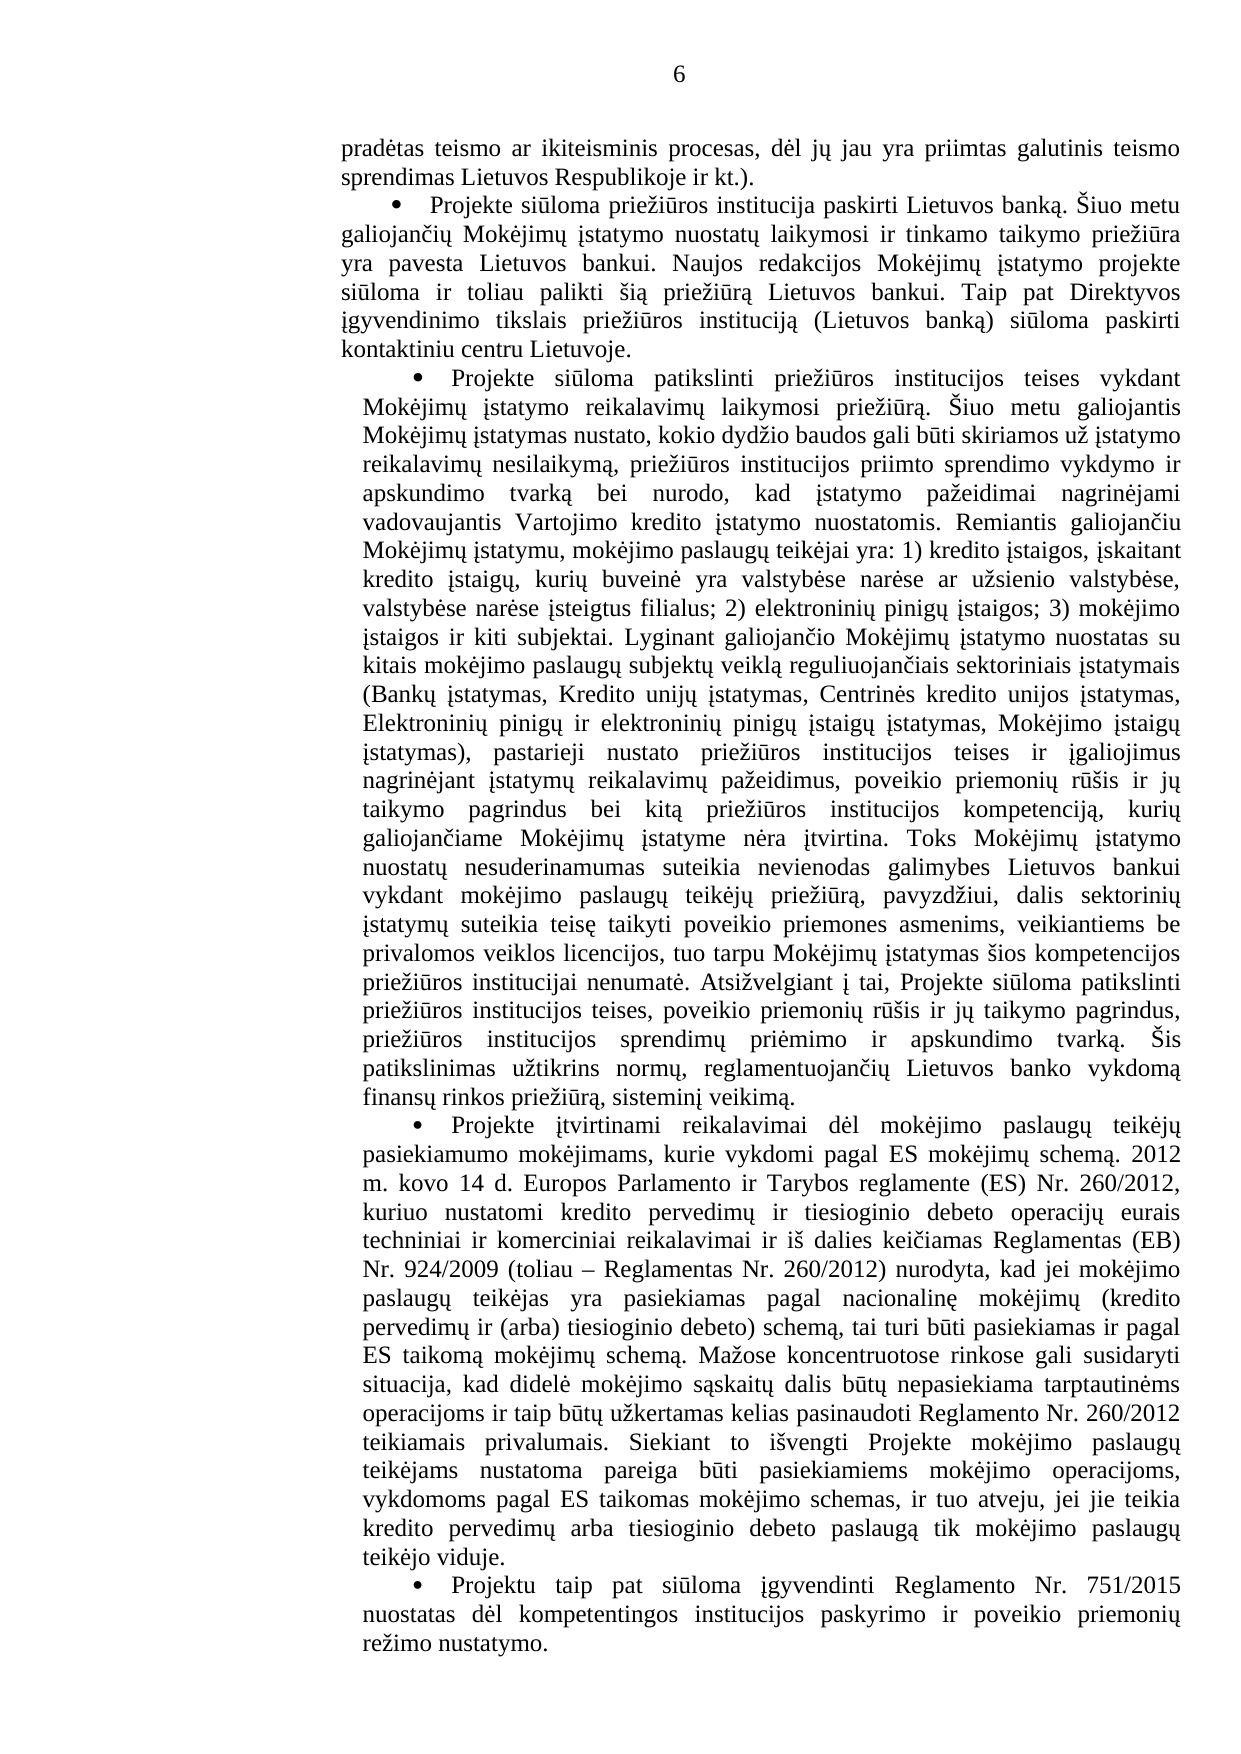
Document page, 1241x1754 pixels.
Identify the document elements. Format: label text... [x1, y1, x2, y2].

list Projektu taip pat siūloma įgyvendinti Reglamento Nr. 751/2015 nuostatas dėl kompetentingos institucijos paskyrimo ir poveikio priemonių režimo nustatymo. [325, 1570, 1181, 1657]
list Projekte siūloma priežiūros institucija paskirti Lietuvos banką. Šiuo metu galiojančių Mokėjimų įstatymo nuostatų laikymosi ir tinkamo taikymo priežiūra yra pavesta Lietuvos bankui. Naujos redakcijos Mokėjimų įstatymo projekte siūloma ir toliau palikti šią priežiūrą Lietuvos bankui. Taip pat Direktyvos įgyvendinimo tikslais priežiūros instituciją (Lietuvos banką) siūloma paskirti kontaktiniu centru Lietuvoje. [303, 190, 1181, 363]
list pradėtas teismo ar ikiteisminis procesas, dėl jų jau yra priimtas galutinis teismo sprendimas Lietuvos Respublikoje ir kt.). [303, 133, 1181, 190]
list Projekte siūloma patikslinti priežiūros institucijos teises vykdant Mokėjimų įstatymo reikalavimų laikymosi priežiūrą. Šiuo metu galiojantis Mokėjimų įstatymas nustato, kokio dydžio baudos gali būti skiriamos už įstatymo reikalavimų nesilaikymą, priežiūros institucijos priimto sprendimo vykdymo ir apskundimo tvarką bei nurodo, kad įstatymo pažeidimai nagrinėjami vadovaujantis Vartojimo kredito įstatymo nuostatomis. Remiantis galiojančiu Mokėjimų įstatymu, mokėjimo paslaugų teikėjai yra: 1) kredito įstaigos, įskaitant kredito įstaigų, kurių buveinė yra valstybėse narėse ar užsienio valstybėse, valstybėse narėse įsteigtus filialus; 2) elektroninių pinigų įstaigos; 3) mokėjimo įstaigos ir kiti subjektai. Lyginant galiojančio Mokėjimų įstatymo nuostatas su kitais mokėjimo paslaugų subjektų veiklą reguliuojančiais sektoriniais įstatymais (Bankų įstatymas, Kredito unijų įstatymas, Centrinės kredito unijos įstatymas, Elektroninių pinigų ir elektroninių pinigų įstaigų įstatymas, Mokėjimo įstaigų įstatymas), pastarieji nustato priežiūros institucijos teises ir įgaliojimus nagrinėjant įstatymų reikalavimų pažeidimus, poveikio priemonių rūšis ir jų taikymo pagrindus bei kitą priežiūros institucijos kompetenciją, kurių galiojančiame Mokėjimų įstatyme nėra įtvirtina. Toks Mokėjimų įstatymo nuostatų nesuderinamumas suteikia nevienodas galimybes Lietuvos bankui vykdant mokėjimo paslaugų teikėjų priežiūrą, pavyzdžiui, dalis sektorinių įstatymų suteikia teisę taikyti poveikio priemones asmenims, veikiantiems be privalomos veiklos licencijos, tuo tarpu Mokėjimų įstatymas šios kompetencijos priežiūros institucijai nenumatė. Atsižvelgiant į tai, Projekte siūloma patikslinti priežiūros institucijos teises, poveikio priemonių rūšis ir jų taikymo pagrindus, priežiūros institucijos sprendimų priėmimo ir apskundimo tvarką. Šis patikslinimas užtikrins normų, reglamentuojančių Lietuvos banko vykdomą finansų rinkos priežiūrą, sisteminį veikimą. [325, 363, 1181, 1110]
list Projekte įtvirtinami reikalavimai dėl mokėjimo paslaugų teikėjų pasiekiamumo mokėjimams, kurie vykdomi pagal ES mokėjimų schemą. 2012 m. kovo 14 d. Europos Parlamento ir Tarybos reglamente (ES) Nr. 260/2012, kuriuo nustatomi kredito pervedimų ir tiesioginio debeto operacijų eurais techniniai ir komerciniai reikalavimai ir iš dalies keičiamas Reglamentas (EB) Nr. 924/2009 (toliau – Reglamentas Nr. 260/2012) nurodyta, kad jei mokėjimo paslaugų teikėjas yra pasiekiamas pagal nacionalinę mokėjimų (kredito pervedimų ir (arba) tiesioginio debeto) schemą, tai turi būti pasiekiamas ir pagal ES taikomą mokėjimų schemą. Mažose koncentruotose rinkose gali susidaryti situacija, kad didelė mokėjimo sąskaitų dalis būtų nepasiekiama tarptautinėms operacijoms ir taip būtų užkertamas kelias pasinaudoti Reglamento Nr. 260/2012 teikiamais privalumais. Siekiant to išvengti Projekte mokėjimo paslaugų teikėjams nustatoma pareiga būti pasiekiamiems mokėjimo operacijoms, vykdomoms pagal ES taikomas mokėjimo schemas, ir tuo atveju, jei jie teikia kredito pervedimų arba tiesioginio debeto paslaugą tik mokėjimo paslaugų teikėjo viduje. [325, 1110, 1181, 1570]
